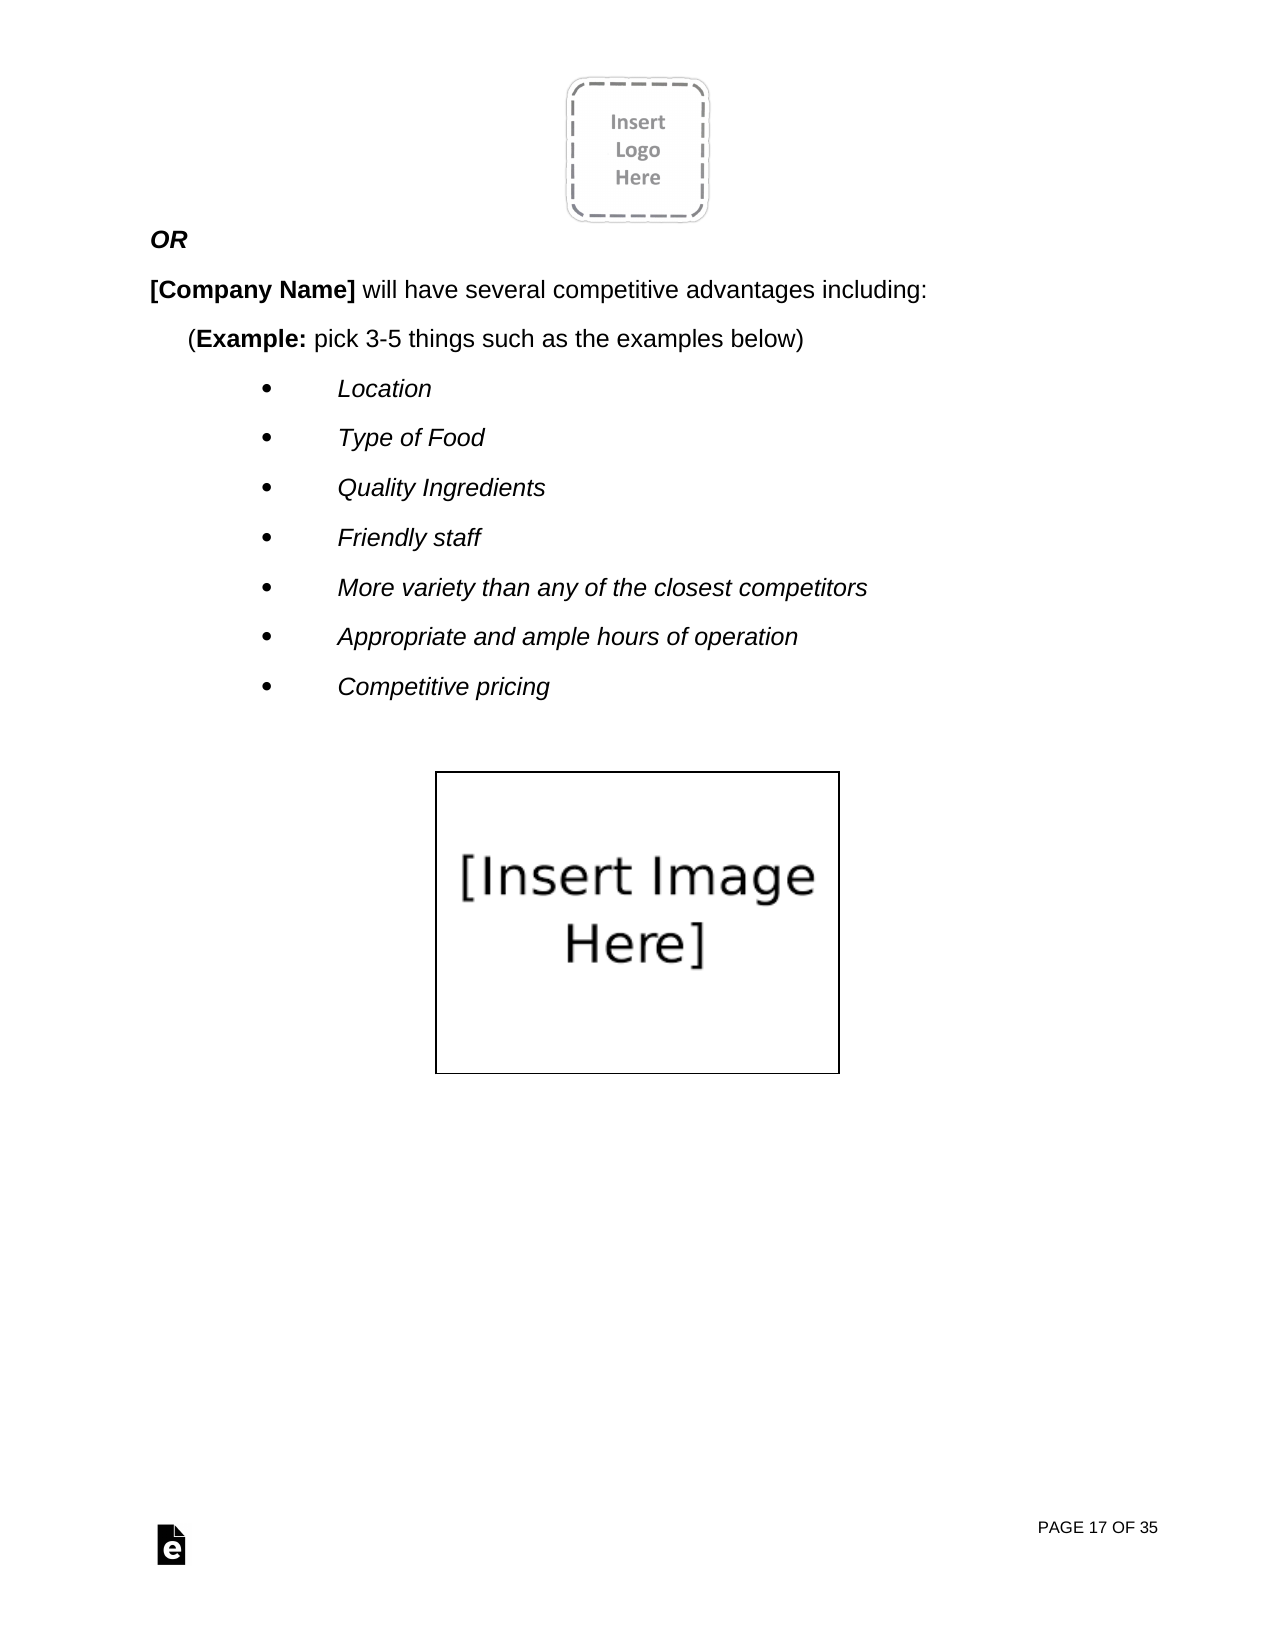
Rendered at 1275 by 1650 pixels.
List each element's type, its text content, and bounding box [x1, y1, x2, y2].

list Quality Ingredients [262, 473, 1125, 502]
list Appropriate and ample hours of operation [262, 622, 1125, 651]
text [Company Name] will have several competitive advantages including: [150, 274, 1125, 303]
list Location [262, 374, 1125, 403]
list Friendly staff [262, 523, 1125, 552]
list Competitive pricing [262, 672, 1125, 701]
text OR [150, 225, 1125, 254]
list Type of Food [262, 423, 1125, 452]
list More variety than any of the closest competitors [262, 572, 1125, 601]
text (Example: pick 3-5 things such as the examples below) [187, 324, 1125, 353]
